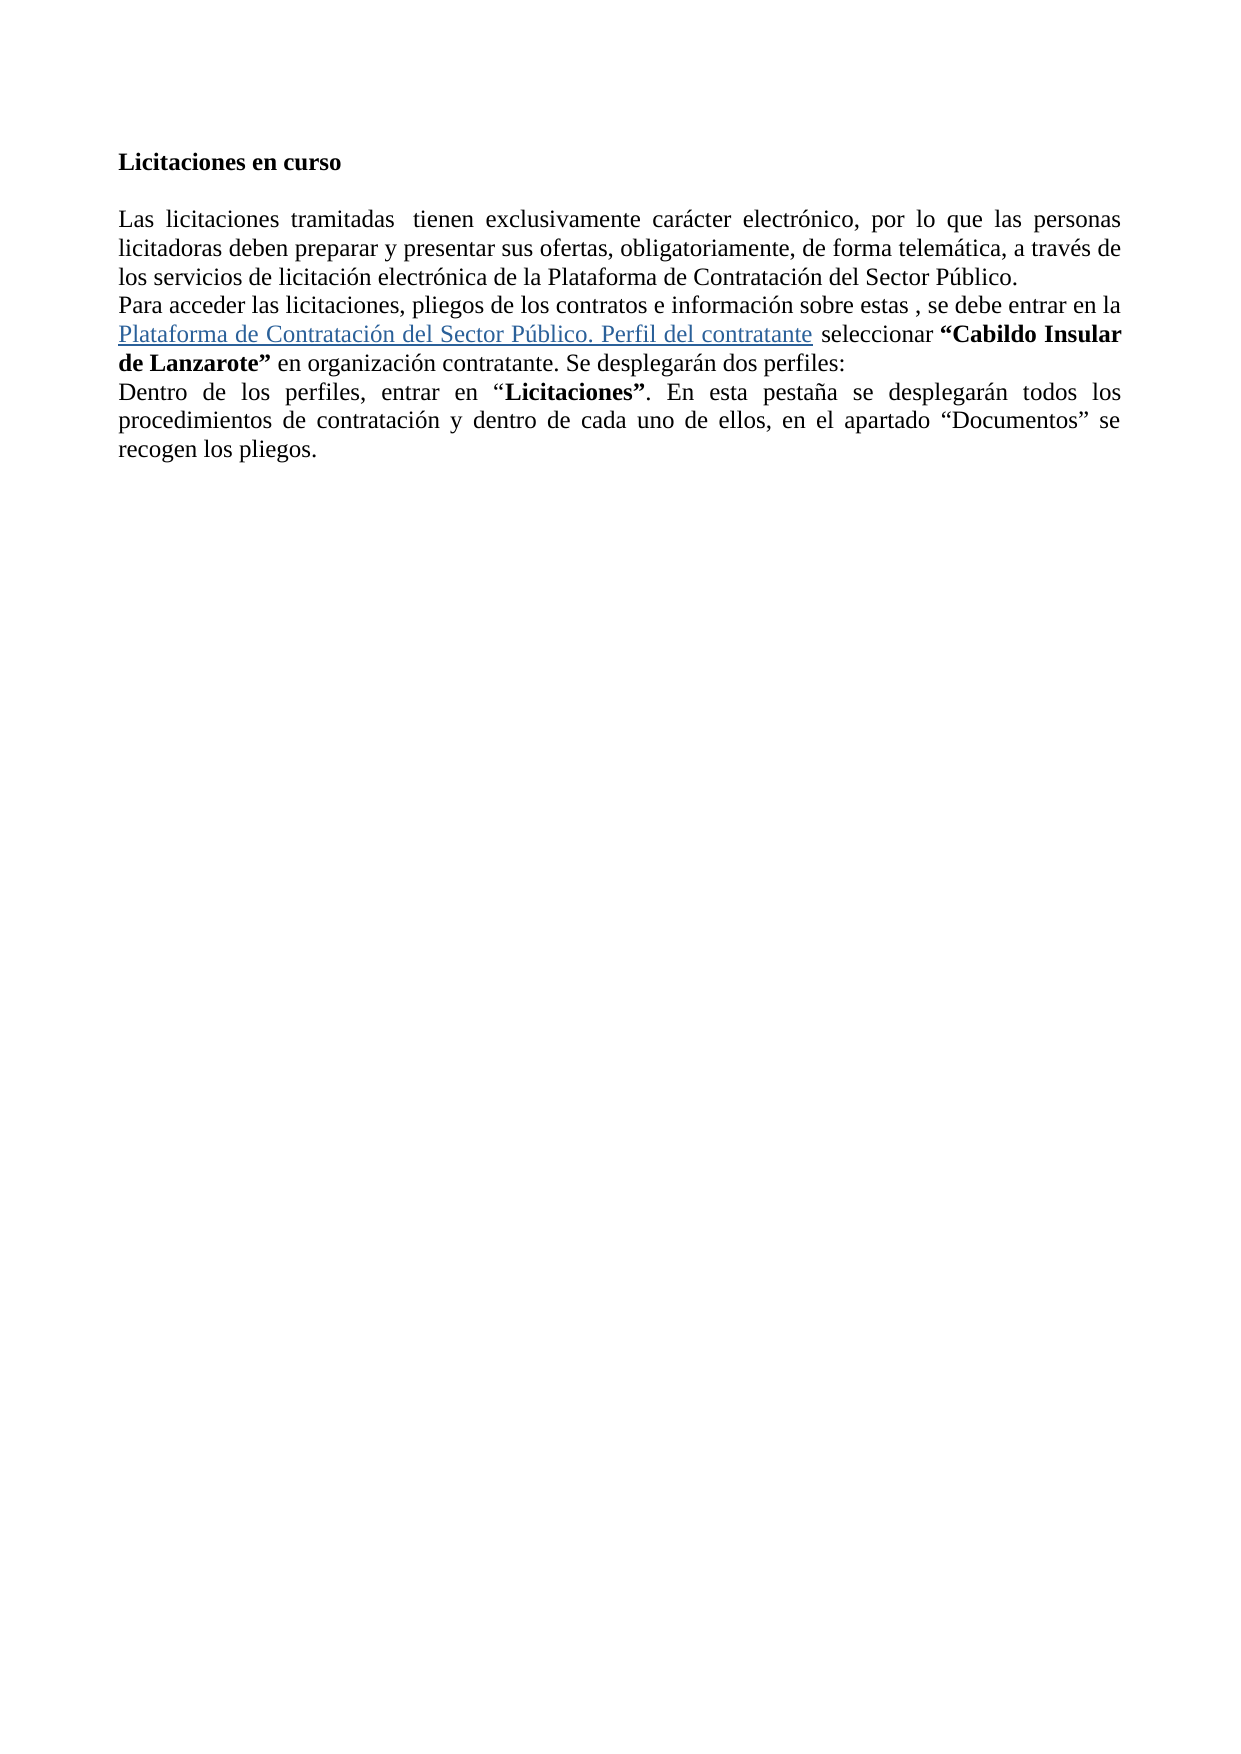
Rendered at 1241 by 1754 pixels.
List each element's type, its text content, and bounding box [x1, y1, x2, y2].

text Las licitaciones tramitadas tienen exclusivamente carácter electrónico, por lo que las personas licitadoras deben preparar y presentar sus ofertas, obligatoriamente, de forma telemática, a través de los servicios de licitación electrónica de la Plataforma de Contratación del Sector Público. [118, 204, 1122, 291]
text Licitaciones en curso [118, 147, 1122, 176]
text Dentro de los perfiles, entrar en “Licitaciones”. En esta pestaña se desplegarán todos los procedimientos de contratación y dentro de cada uno de ellos, en el apartado “Documentos” se recogen los pliegos. [118, 377, 1122, 463]
text Para acceder las licitaciones, pliegos de los contratos e información sobre estas , se debe entrar en la Plataforma de Contratación del Sector Público. Perfil del contratante seleccionar “Cabildo Insular de Lanzarote” en organización contratante. Se desplegarán dos perfiles: [118, 291, 1122, 377]
